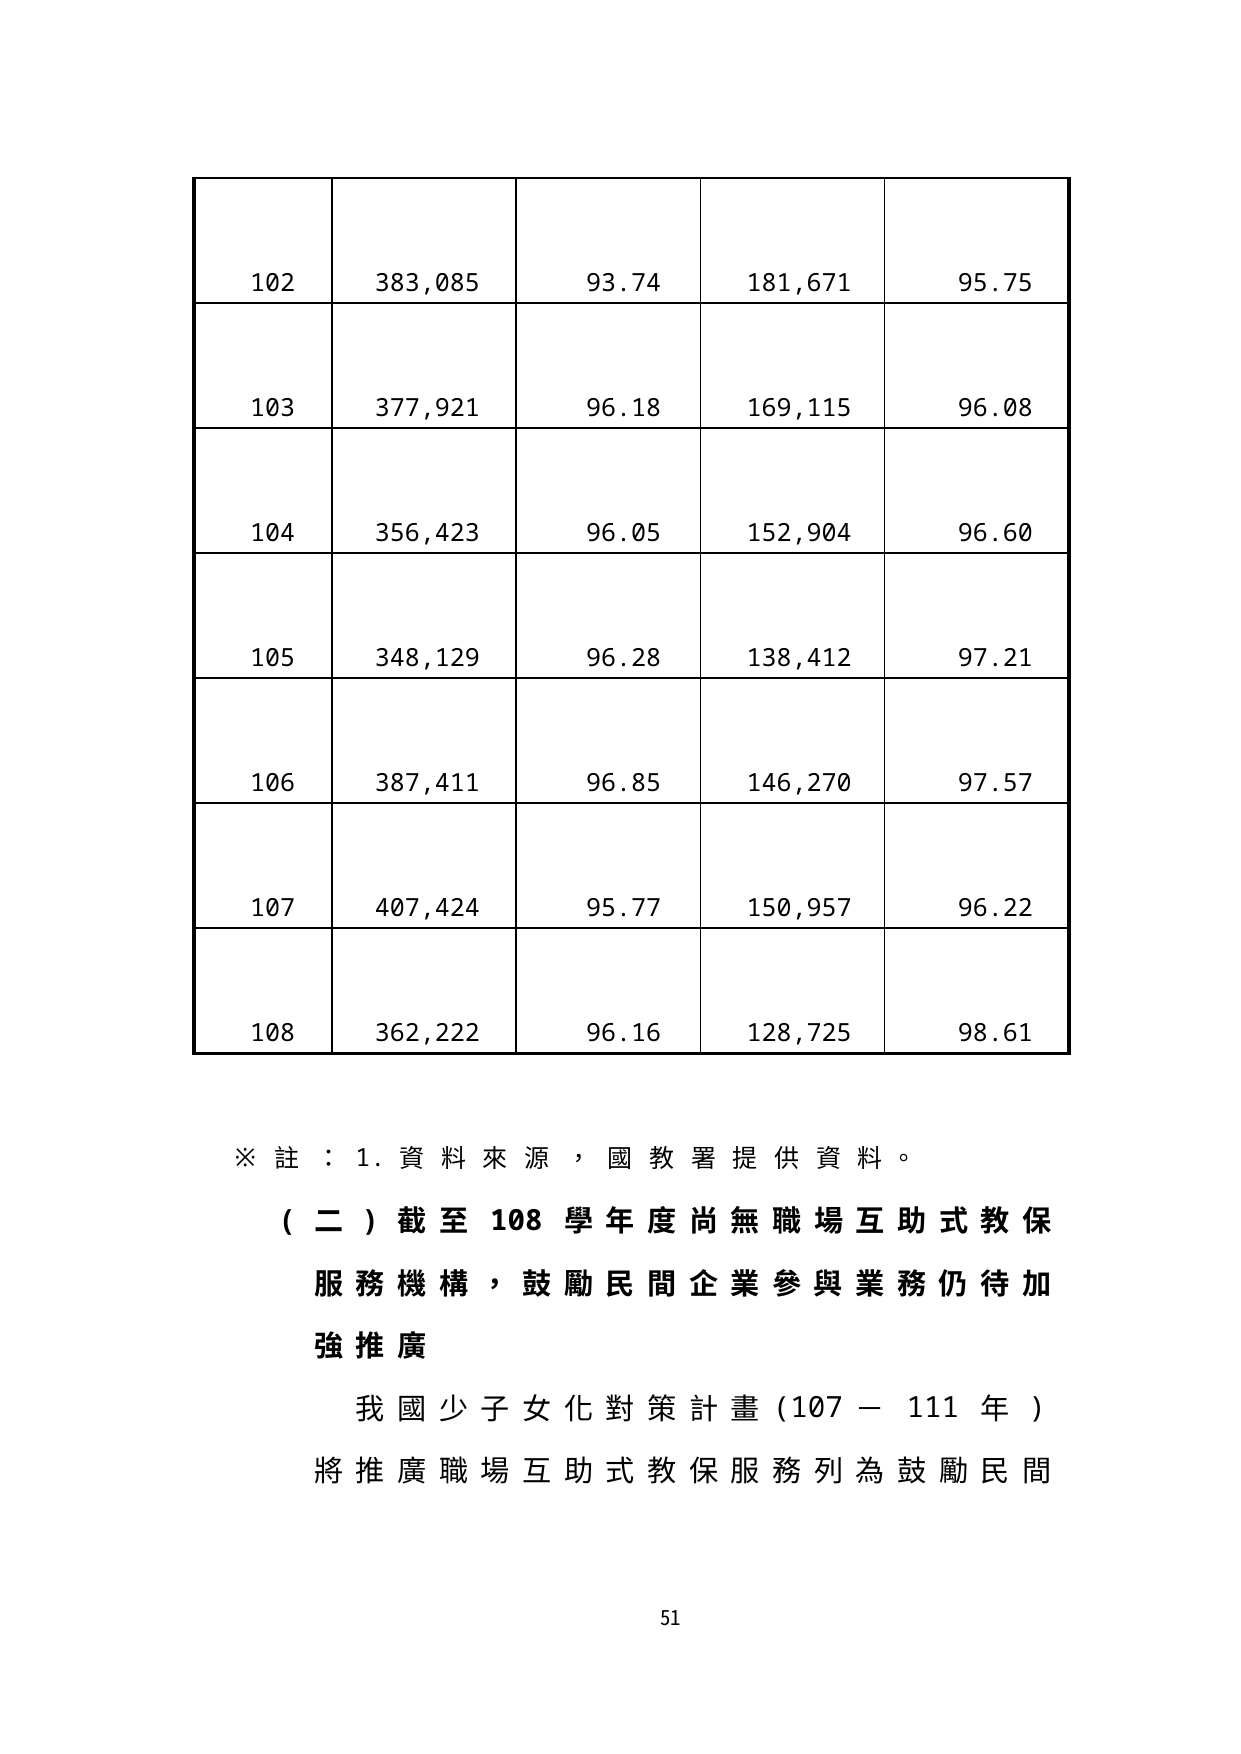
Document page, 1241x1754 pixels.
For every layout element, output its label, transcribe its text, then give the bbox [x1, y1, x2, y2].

table_cell 348,129 [333, 554, 515, 677]
table_cell 108 [196, 929, 331, 1052]
table_cell 96.28 [517, 554, 700, 677]
table_cell 152,904 [701, 429, 884, 552]
table_cell 169,115 [701, 304, 884, 427]
text 我國少子女化對策計畫(107－111年)將推廣職場互助式教保服務列為鼓勵民間 [271, 1365, 1058, 1490]
table_cell 96.05 [517, 429, 700, 552]
table_cell 106 [196, 679, 331, 802]
table_cell 96.60 [885, 429, 1067, 552]
table_cell 407,424 [333, 804, 515, 927]
table_cell 96.16 [517, 929, 700, 1052]
table_cell 96.18 [517, 304, 700, 427]
table_cell 138,412 [701, 554, 884, 677]
table_cell 96.22 [885, 804, 1067, 927]
table_cell 93.74 [517, 179, 700, 302]
table_cell 96.08 [885, 304, 1067, 427]
table_cell 98.61 [885, 929, 1067, 1052]
text ※註：1.資料來源，國教署提供資料。 [183, 1115, 1058, 1177]
table_cell 103 [196, 304, 331, 427]
table_cell 146,270 [701, 679, 884, 802]
table_cell 105 [196, 554, 331, 677]
table_cell 95.75 [885, 179, 1067, 302]
table_cell 387,411 [333, 679, 515, 802]
table_cell 95.77 [517, 804, 700, 927]
table_cell 362,222 [333, 929, 515, 1052]
table_cell 107 [196, 804, 331, 927]
table_cell 97.57 [885, 679, 1067, 802]
table_cell 128,725 [701, 929, 884, 1052]
table_cell 150,957 [701, 804, 884, 927]
table_cell 383,085 [333, 179, 515, 302]
table_cell 181,671 [701, 179, 884, 302]
table_cell 104 [196, 429, 331, 552]
table_cell 377,921 [333, 304, 515, 427]
table_cell 102 [196, 179, 331, 302]
table_cell 96.85 [517, 679, 700, 802]
table_cell 356,423 [333, 429, 515, 552]
table_cell 97.21 [885, 554, 1067, 677]
text (二)截至108學年度尚無職場互助式教保服務機構，鼓勵民間企業參與業務仍待加強推廣 [242, 1177, 1058, 1365]
